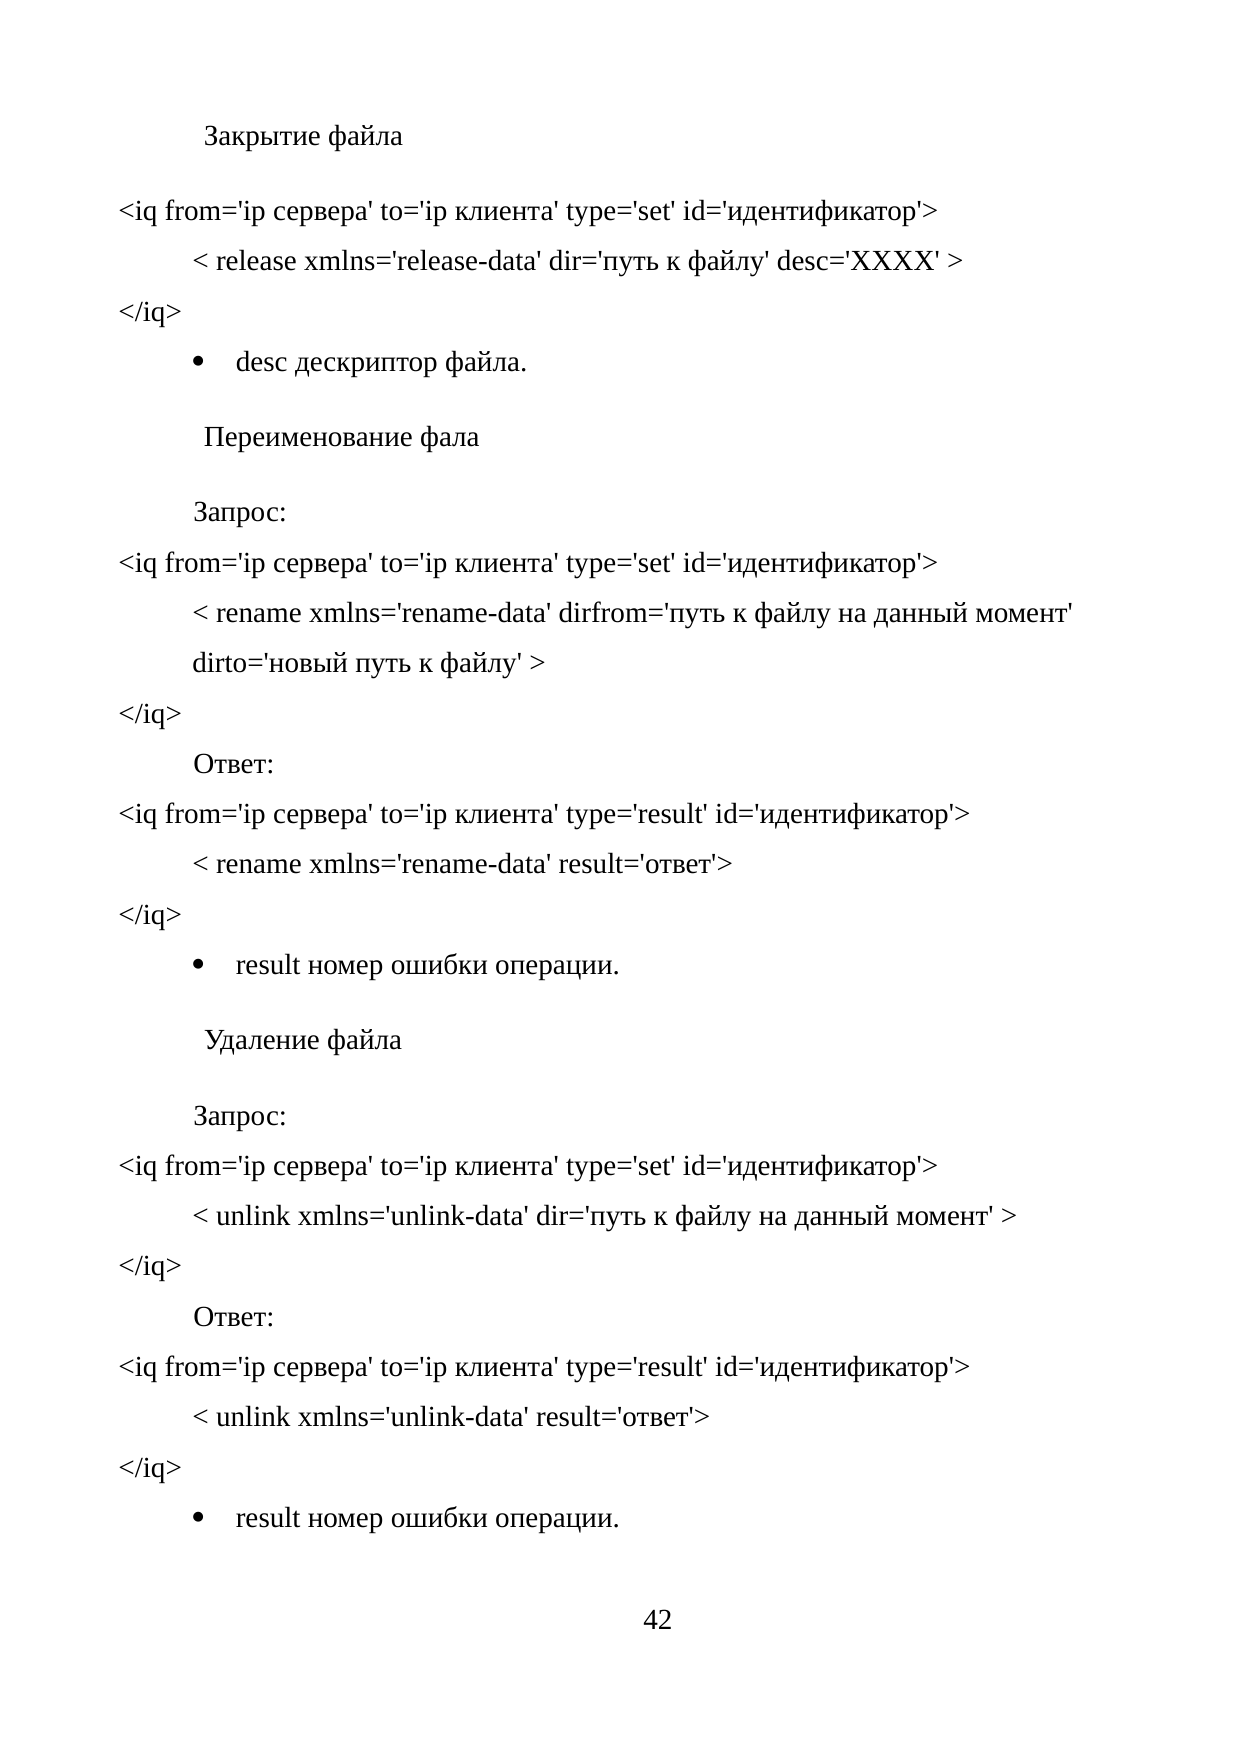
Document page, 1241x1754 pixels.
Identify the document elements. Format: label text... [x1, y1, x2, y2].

text dirto='новый путь к файлу' > [118, 645, 1122, 679]
subtitle Удаление файла [189, 1022, 1122, 1056]
text < unlink xmlns='unlink-data' dir='путь к файлу на данный момент' > [118, 1198, 1122, 1232]
text <iq from='ip сервера' to='ip клиента' type='set' id='идентификатор'> [118, 545, 1122, 578]
list result номер ошибки операции. [193, 1500, 1122, 1534]
text </iq> [118, 294, 1122, 327]
text Ответ: [118, 1299, 1122, 1332]
list desc дескриптор файла. [193, 344, 1122, 378]
text </iq> [118, 696, 1122, 729]
text Запрос: [118, 494, 1122, 528]
text <iq from='ip сервера' to='ip клиента' type='set' id='идентификатор'> [118, 193, 1122, 227]
text < rename xmlns='rename-data' result='ответ'> [118, 847, 1122, 880]
list result номер ошибки операции. [193, 947, 1122, 981]
text <iq from='ip сервера' to='ip клиента' type='set' id='идентификатор'> [118, 1148, 1122, 1181]
text <iq from='ip сервера' to='ip клиента' type='result' id='идентификатор'> [118, 1349, 1122, 1383]
text </iq> [118, 1450, 1122, 1483]
text < release xmlns='release-data' dir='путь к файлу' desc='XXXX' > [118, 243, 1122, 277]
text Ответ: [118, 746, 1122, 779]
subtitle Переименование фала [189, 419, 1122, 453]
text < rename xmlns='rename-data' dirfrom='путь к файлу на данный момент' [118, 595, 1122, 629]
text </iq> [118, 1248, 1122, 1282]
text </iq> [118, 897, 1122, 931]
subtitle Закрытие файла [189, 118, 1122, 152]
text < unlink xmlns='unlink-data' result='ответ'> [118, 1399, 1122, 1433]
text Запрос: [118, 1098, 1122, 1131]
text <iq from='ip сервера' to='ip клиента' type='result' id='идентификатор'> [118, 796, 1122, 830]
